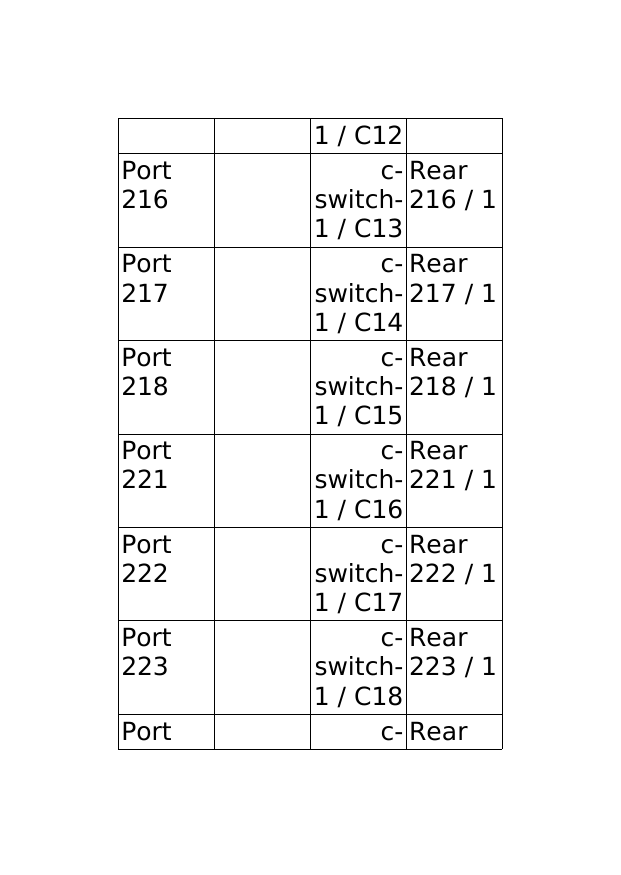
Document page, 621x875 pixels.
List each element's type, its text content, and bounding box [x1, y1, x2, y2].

table_cell [215, 621, 310, 714]
table_cell Rear 218 / 1 [407, 341, 502, 433]
table_cell [215, 715, 310, 749]
table_cell [215, 119, 310, 153]
table_cell Port 223 [119, 621, 214, 714]
table_cell Rear 221 / 1 [407, 435, 502, 527]
table_cell Port 217 [119, 248, 214, 340]
table_cell c-switch-1 / C18 [311, 621, 406, 714]
table_cell Port 222 [119, 528, 214, 620]
table_cell Rear 222 / 1 [407, 528, 502, 620]
table_cell [215, 528, 310, 620]
table_cell Rear 216 / 1 [407, 154, 502, 247]
table_cell [215, 154, 310, 247]
table_cell Rear [407, 715, 502, 749]
table_cell 1 / C12 [311, 119, 406, 153]
table_cell c-switch-1 / C17 [311, 528, 406, 620]
table_cell Rear 217 / 1 [407, 248, 502, 340]
table_cell c-switch-1 / C16 [311, 435, 406, 527]
table_cell [119, 119, 214, 153]
table_cell Port 216 [119, 154, 214, 247]
table_cell c-switch-1 / C14 [311, 248, 406, 340]
table_cell c- [311, 715, 406, 749]
table_cell [215, 341, 310, 433]
table_cell [407, 119, 502, 153]
table_cell c-switch-1 / C15 [311, 341, 406, 433]
table_cell Port [119, 715, 214, 749]
table_cell [215, 435, 310, 527]
table_cell Port 218 [119, 341, 214, 433]
table_cell Port 221 [119, 435, 214, 527]
table_cell c-switch-1 / C13 [311, 154, 406, 247]
table_cell [215, 248, 310, 340]
table_cell Rear 223 / 1 [407, 621, 502, 714]
